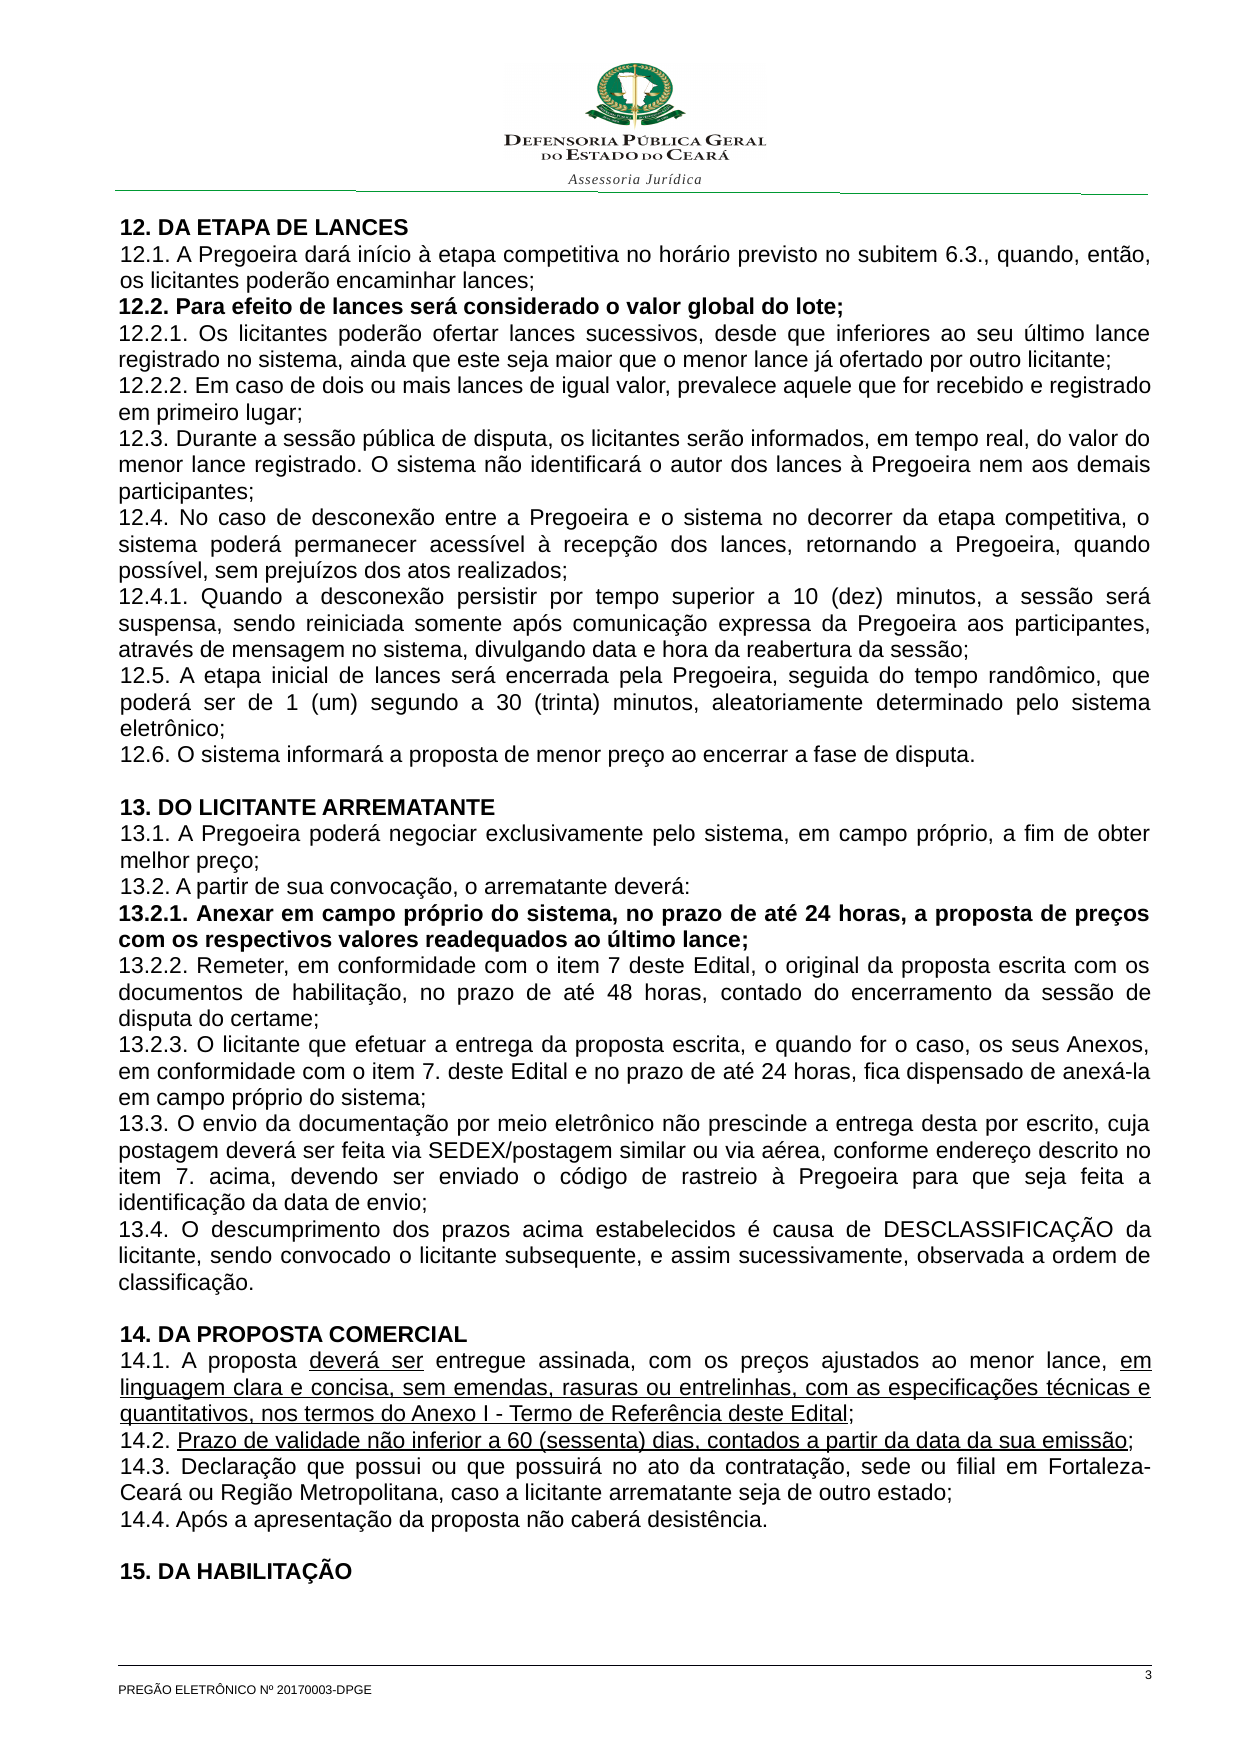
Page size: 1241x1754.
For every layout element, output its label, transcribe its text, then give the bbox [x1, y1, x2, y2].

text 12.6. O sistema informará a proposta de menor preço ao encerrar a fase de disputa. [119, 741, 1152, 768]
text 13.2.2. Remeter, em conformidade com o item 7 deste Edital, o original da proposta escrita com os documentos de habilitação, no prazo de até 48 horas, contado do encerramento da sessão de disputa do certame; [118, 952, 1152, 1031]
text 13. DO LICITANTE ARREMATANTE [119, 794, 1152, 820]
text 12.5. A etapa inicial de lances será encerrada pela Pregoeira, seguida do tempo randômico, que poderá ser de 1 (um) segundo a 30 (trinta) minutos, aleatoriamente determinado pelo sistema eletrônico; [119, 662, 1152, 741]
text 14.3. Declaração que possui ou que possuirá no ato da contratação, sede ou filial em Fortaleza- Ceará ou Região Metropolitana, caso a licitante arrematante seja de outro estado; [119, 1453, 1152, 1506]
text 12.2.2. Em caso de dois ou mais lances de igual valor, prevalece aquele que for recebido e registrado em primeiro lugar; [118, 372, 1152, 425]
text 13.2.1. Anexar em campo próprio do sistema, no prazo de até 24 horas, a proposta de preços com os respectivos valores readequados ao último lance; [118, 899, 1152, 952]
picture [503, 63, 767, 160]
text 12.4. No caso de desconexão entre a Pregoeira e o sistema no decorrer da etapa competitiva, o sistema poderá permanecer acessível à recepção dos lances, retornando a Pregoeira, quando possível, sem prejuízos dos atos realizados; [118, 504, 1152, 583]
text 12.2.1. Os licitantes poderão ofertar lances sucessivos, desde que inferiores ao seu último lance registrado no sistema, ainda que este seja maior que o menor lance já ofertado por outro licitante; [118, 320, 1152, 372]
text 12.4.1. Quando a desconexão persistir por tempo superior a 10 (dez) minutos, a sessão será suspensa, sendo reiniciada somente após comunicação expressa da Pregoeira aos participantes, através de mensagem no sistema, divulgando data e hora da reabertura da sessão; [118, 583, 1152, 662]
text 14.1. A proposta deverá ser entregue assinada, com os preços ajustados ao menor lance, em linguagem clara e concisa, sem emendas, rasuras ou entrelinhas, com as especificações técnicas e quantitativos, nos termos do Anexo I - Termo de Referência deste Edital; [119, 1347, 1152, 1427]
text 12.3. Durante a sessão pública de disputa, os licitantes serão informados, em tempo real, do valor do menor lance registrado. O sistema não identificará o autor dos lances à Pregoeira nem aos demais participantes; [118, 425, 1152, 504]
text 14. DA PROPOSTA COMERCIAL [119, 1321, 1152, 1347]
text 12. DA ETAPA DE LANCES [119, 214, 1152, 241]
text 13.1. A Pregoeira poderá negociar exclusivamente pelo sistema, em campo próprio, a fim de obter melhor preço; [119, 820, 1152, 873]
text 13.3. O envio da documentação por meio eletrônico não prescinde a entrega desta por escrito, cuja postagem deverá ser feita via SEDEX/postagem similar ou via aérea, conforme endereço descrito no item 7. acima, devendo ser enviado o código de rastreio à Pregoeira para que seja feita a identificação da data de envio; [118, 1110, 1152, 1216]
text 13.2. A partir de sua convocação, o arrematante deverá: [119, 873, 1152, 899]
text 15. DA HABILITAÇÃO [119, 1558, 1152, 1585]
text 12.1. A Pregoeira dará início à etapa competitiva no horário previsto no subitem 6.3., quando, então, os licitantes poderão encaminhar lances; [119, 241, 1152, 293]
text 13.4. O descumprimento dos prazos acima estabelecidos é causa de DESCLASSIFICAÇÃO da licitante, sendo convocado o licitante subsequente, e assim sucessivamente, observada a ordem de classificação. [118, 1216, 1152, 1295]
text 14.4. Após a apresentação da proposta não caberá desistência. [119, 1506, 1152, 1532]
text 12.2. Para efeito de lances será considerado o valor global do lote; [118, 293, 1152, 320]
text 14.2. Prazo de validade não inferior a 60 (sessenta) dias, contados a partir da data da sua emissão; [119, 1427, 1152, 1453]
text 13.2.3. O licitante que efetuar a entrega da proposta escrita, e quando for o caso, os seus Anexos, em conformidade com o item 7. deste Edital e no prazo de até 24 horas, fica dispensado de anexá-la em campo próprio do sistema; [118, 1031, 1152, 1110]
